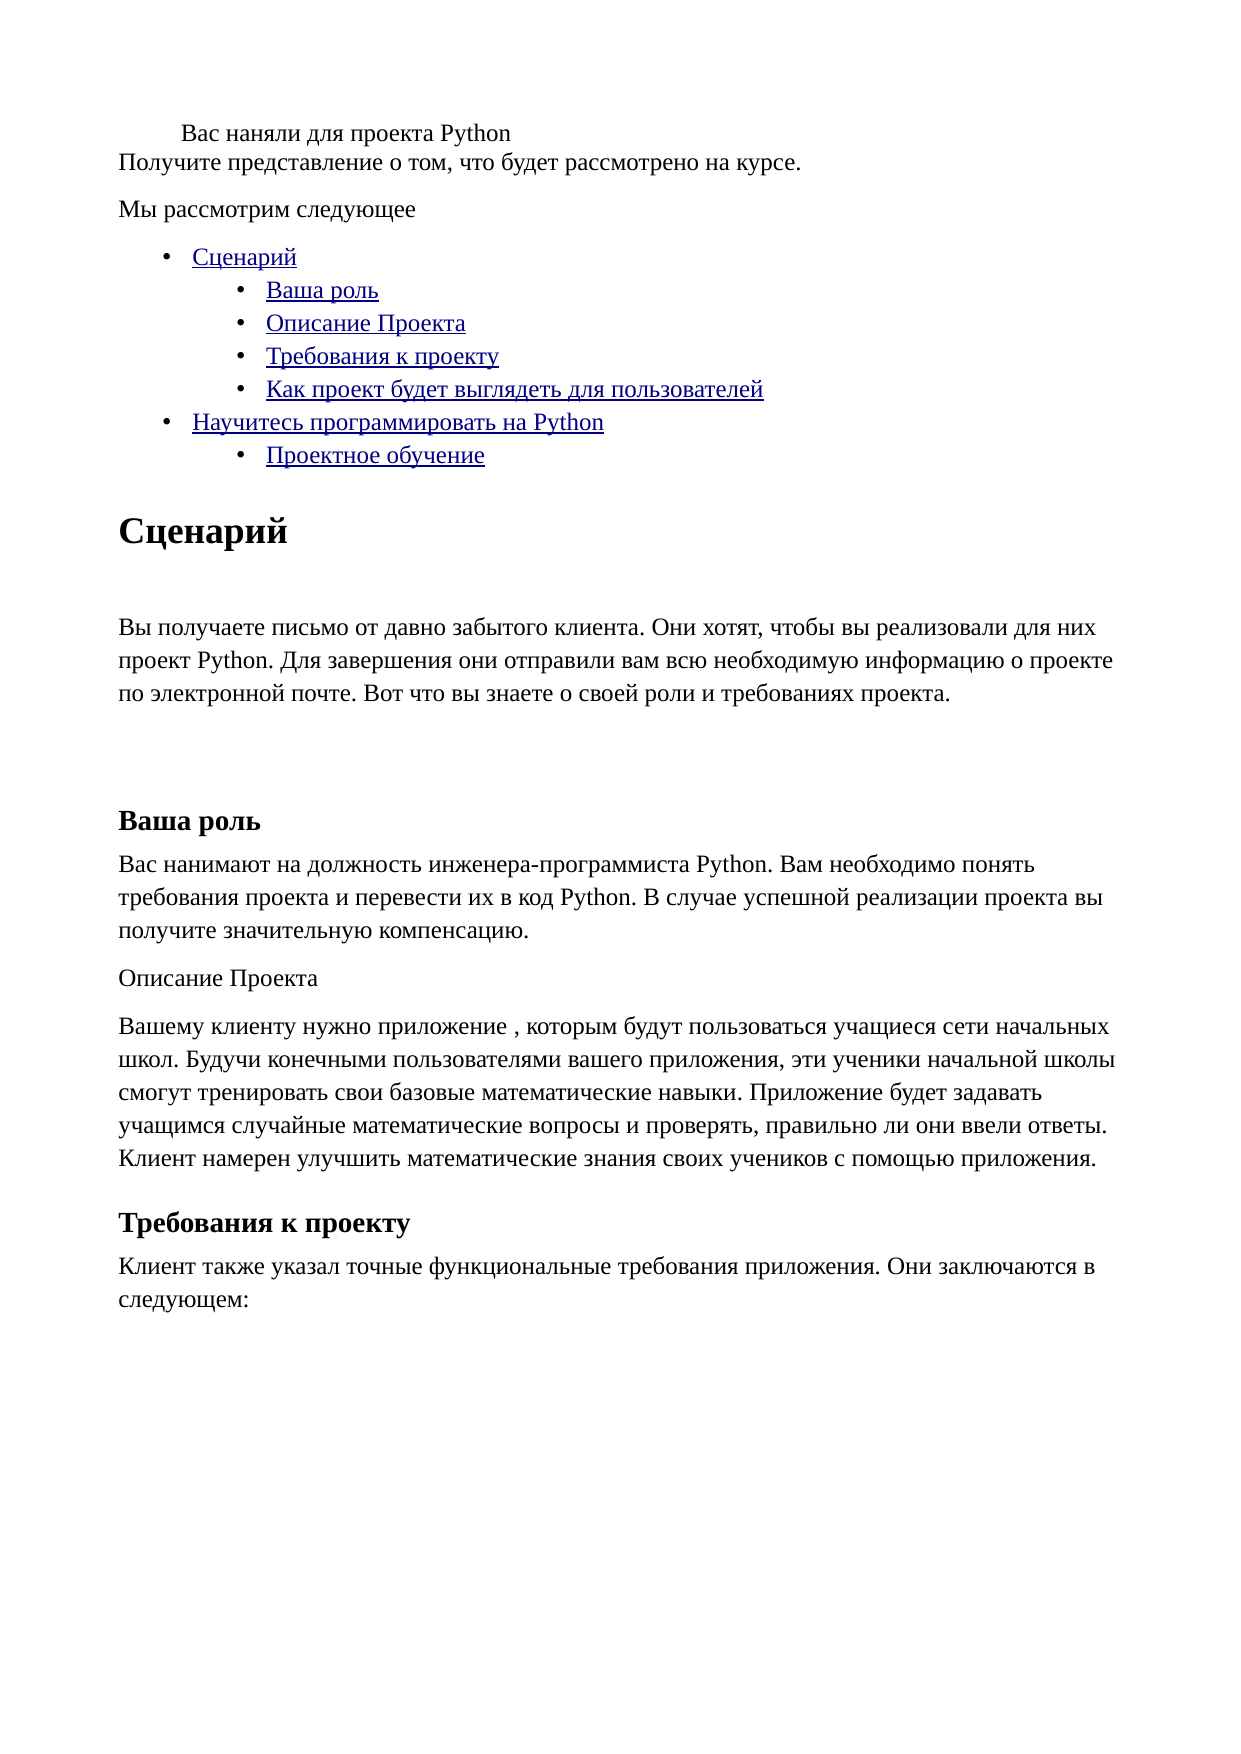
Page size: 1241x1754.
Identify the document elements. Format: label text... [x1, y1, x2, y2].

subtitle Ваша роль [118, 803, 1122, 837]
list Описание Проекта [236, 308, 1122, 337]
subtitle Сценарий [118, 509, 1122, 552]
text Вас нанимают на должность инженера-программиста Python. Вам необходимо понять требования проекта и перевести их в код Python. В случае успешной реализации проекта вы получите значительную компенсацию. [118, 849, 1122, 944]
list Как проект будет выглядеть для пользователей [236, 374, 1122, 403]
list Требования к проекту [236, 341, 1122, 370]
text Вы получаете письмо от давно забытого клиента. Они хотят, чтобы вы реализовали для них проект Python. Для завершения они отправили вам всю необходимую информацию о проекте по электронной почте. Вот что вы знаете о своей роли и требованиях проекта. [118, 612, 1122, 707]
subtitle Требования к проекту [118, 1205, 1122, 1238]
list Ваша роль [236, 275, 1122, 304]
text Мы рассмотрим следующее [118, 194, 1122, 223]
list Научитесь программировать на Python [162, 407, 1122, 436]
text Вашему клиенту нужно приложение , которым будут пользоваться учащиеся сети начальных школ. Будучи конечными пользователями вашего приложения, эти ученики начальной школы смогут тренировать свои базовые математические навыки. Приложение будет задавать учащимся случайные математические вопросы и проверять, правильно ли они ввели ответы. Клиент намерен улучшить математические знания своих учеников с помощью приложения. [118, 1011, 1122, 1172]
text Описание Проекта [118, 963, 1122, 992]
text Получите представление о том, что будет рассмотрено на курсе. [118, 147, 1122, 176]
text Вас наняли для проекта Python [118, 118, 1122, 147]
list Проектное обучение [236, 440, 1122, 469]
list Сценарий [162, 242, 1122, 271]
text Клиент также указал точные функциональные требования приложения. Они заключаются в следующем: [118, 1251, 1122, 1313]
